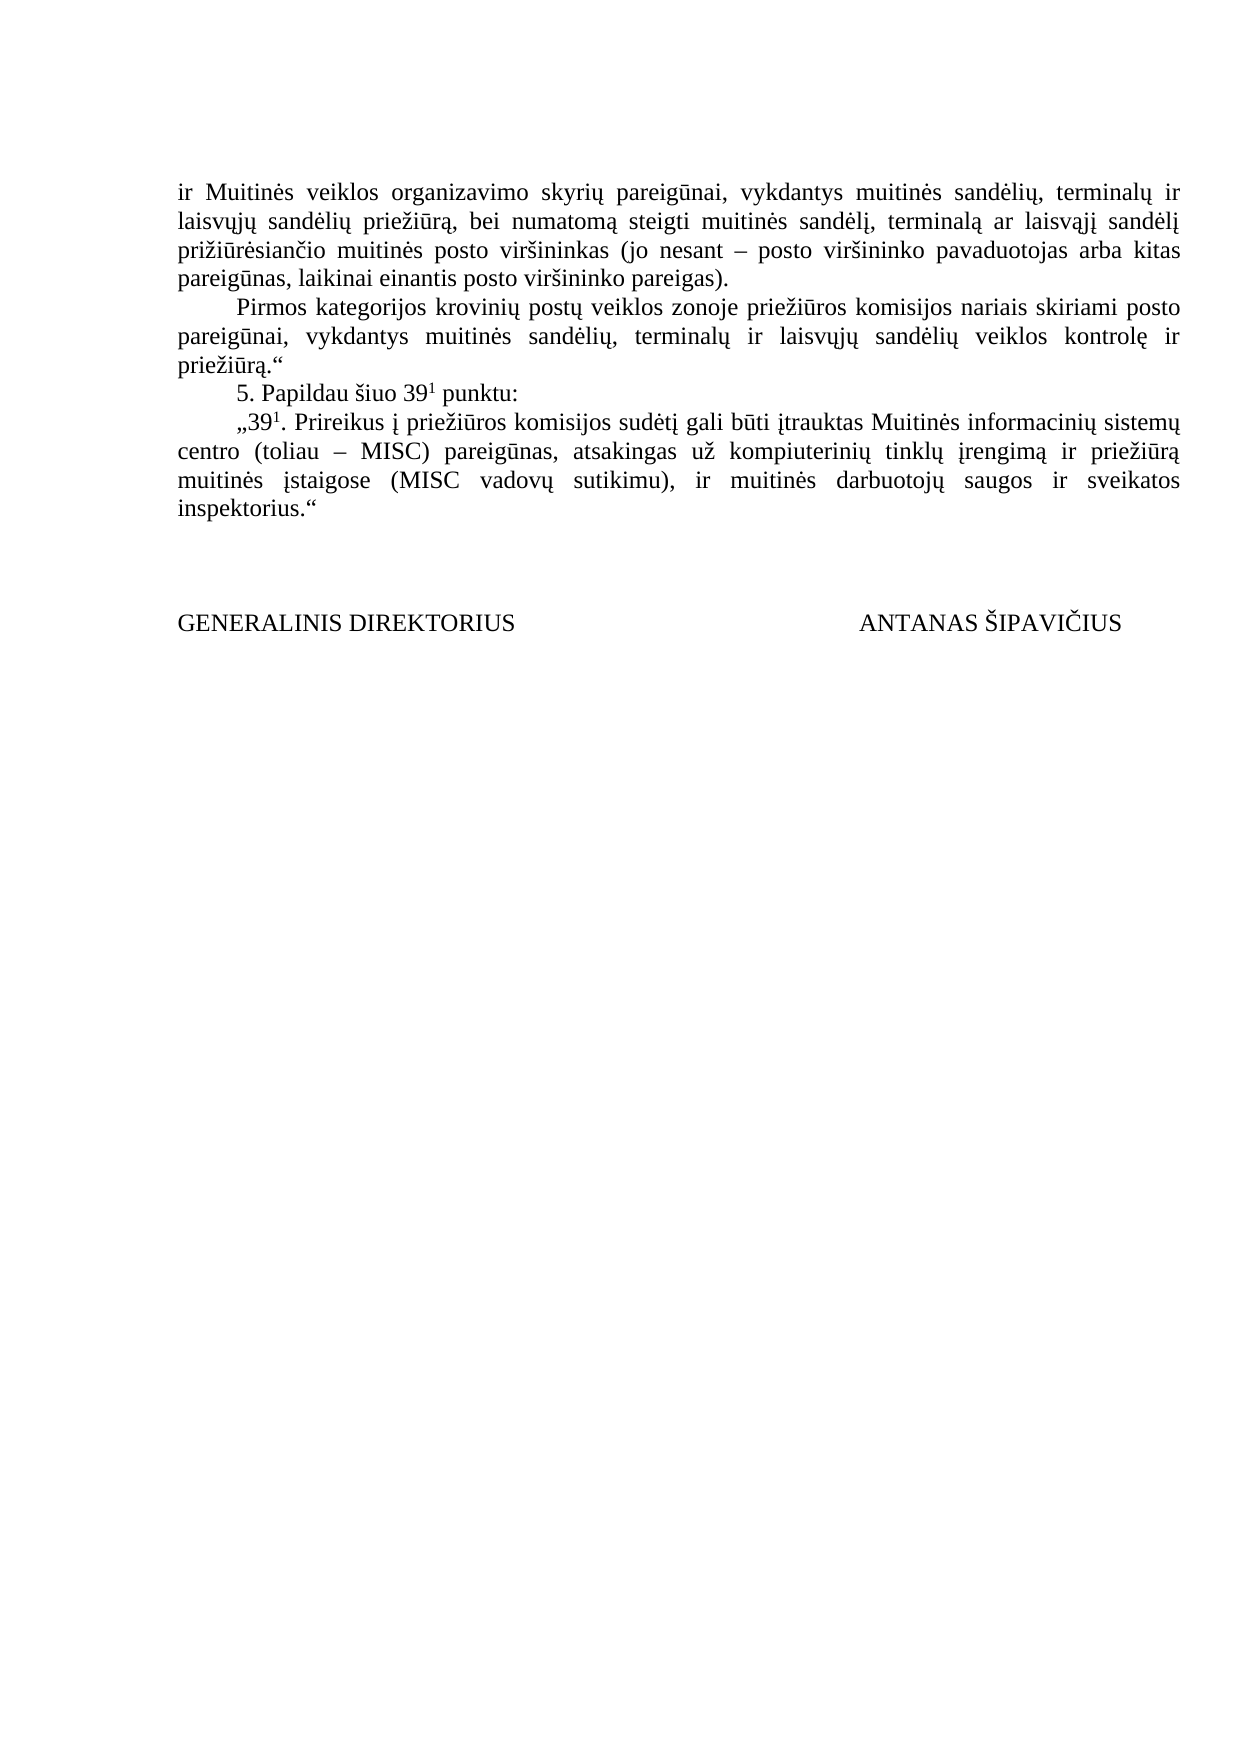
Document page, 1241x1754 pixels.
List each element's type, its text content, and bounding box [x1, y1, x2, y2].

text ir Muitinės veiklos organizavimo skyrių pareigūnai, vykdantys muitinės sandėlių, terminalų ir laisvųjų sandėlių priežiūrą, bei numatomą steigti muitinės sandėlį, terminalą ar laisvąjį sandėlį prižiūrėsiančio muitinės posto viršininkas (jo nesant – posto viršininko pavaduotojas arba kitas pareigūnas, laikinai einantis posto viršininko pareigas). [177, 177, 1181, 292]
text „391. Prireikus į priežiūros komisijos sudėtį gali būti įtrauktas Muitinės informacinių sistemų centro (toliau – MISC) pareigūnas, atsakingas už kompiuterinių tinklų įrengimą ir priežiūrą muitinės įstaigose (MISC vadovų sutikimu), ir muitinės darbuotojų saugos ir sveikatos inspektorius.“ [177, 407, 1181, 522]
text 5. Papildau šiuo 391 punktu: [177, 378, 1181, 407]
text Generalinis direktorius Antanas Šipavičius [177, 608, 1181, 637]
text Pirmos kategorijos krovinių postų veiklos zonoje priežiūros komisijos nariais skiriami posto pareigūnai, vykdantys muitinės sandėlių, terminalų ir laisvųjų sandėlių veiklos kontrolę ir priežiūrą.“ [177, 292, 1181, 378]
